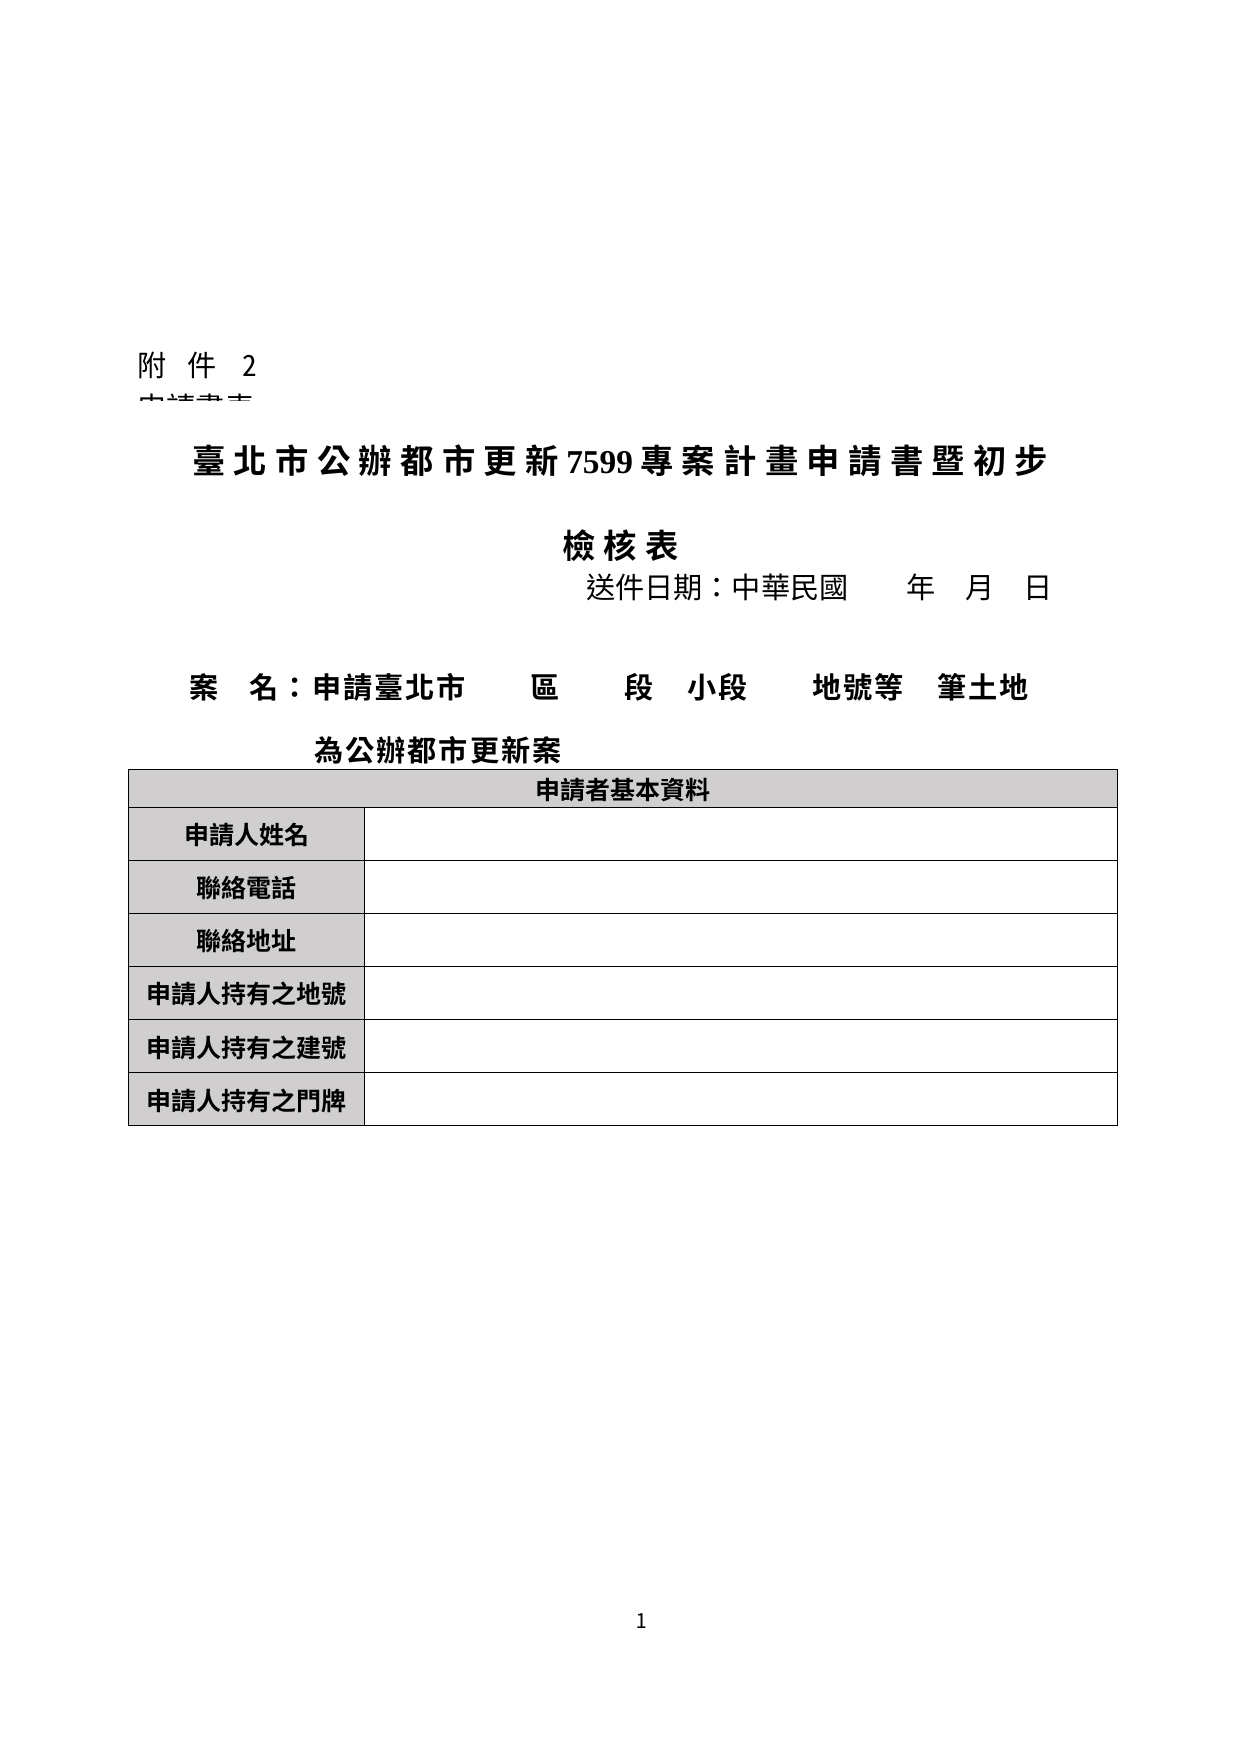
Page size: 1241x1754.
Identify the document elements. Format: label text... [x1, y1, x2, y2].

table_cell 聯絡地址 [129, 914, 364, 966]
table_cell [365, 1073, 1117, 1125]
table_header 申請者基本資料 [129, 770, 1117, 807]
text 送件日期：中華民國 年 月 日 [188, 564, 1052, 607]
table_cell 申請人姓名 [129, 808, 364, 860]
text 臺北市公辦都市更新7599專案計畫申請書暨初步檢核表 [122, 335, 1052, 564]
text 案名：申請臺北市 區 段 小段 地號等 筆土地為公辦都市更新案 [188, 644, 1052, 769]
table_cell [365, 914, 1117, 966]
table_cell 申請人持有之地號 [129, 967, 364, 1019]
table_cell [365, 808, 1117, 860]
table_cell [365, 967, 1117, 1019]
table_cell 申請人持有之建號 [129, 1020, 364, 1072]
table_cell [365, 1020, 1117, 1072]
table_cell 聯絡電話 [129, 861, 364, 913]
table_cell [365, 861, 1117, 913]
table_cell 申請人持有之門牌 [129, 1073, 364, 1125]
text 附件2 申請書表 [137, 342, 257, 401]
